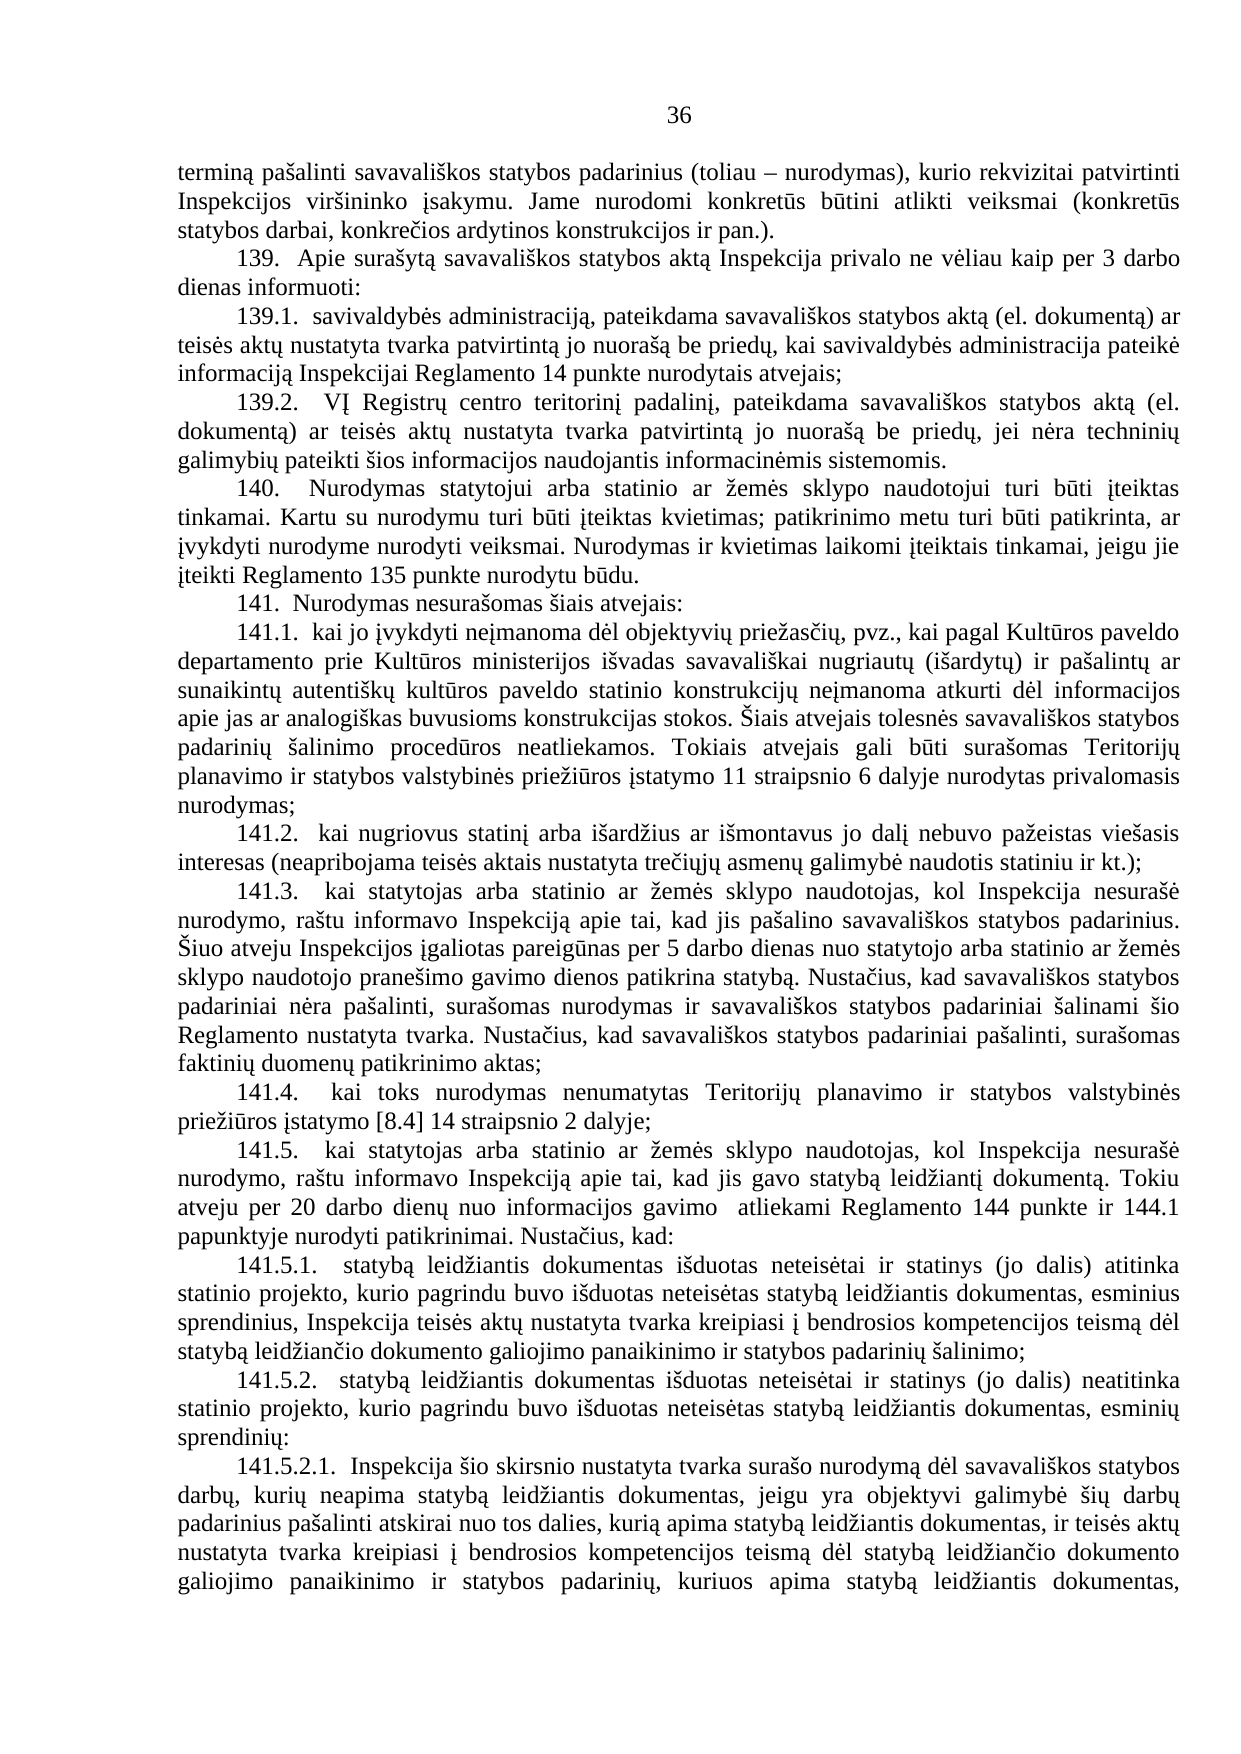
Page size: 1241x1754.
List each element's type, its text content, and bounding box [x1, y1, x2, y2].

text 139.2. VĮ Registrų centro teritorinį padalinį, pateikdama savavališkos statybos aktą (el. dokumentą) ar teisės aktų nustatyta tvarka patvirtintą jo nuorašą be priedų, jei nėra techninių galimybių pateikti šios informacijos naudojantis informacinėmis sistemomis. [177, 387, 1181, 473]
text 141.5.2.1. Inspekcija šio skirsnio nustatyta tvarka surašo nurodymą dėl savavališkos statybos darbų, kurių neapima statybą leidžiantis dokumentas, jeigu yra objektyvi galimybė šių darbų padarinius pašalinti atskirai nuo tos dalies, kurią apima statybą leidžiantis dokumentas, ir teisės aktų nustatyta tvarka kreipiasi į bendrosios kompetencijos teismą dėl statybą leidžiančio dokumento galiojimo panaikinimo ir statybos padarinių, kuriuos apima statybą leidžiantis dokumentas, [177, 1451, 1181, 1595]
text 141.2. kai nugriovus statinį arba išardžius ar išmontavus jo dalį nebuvo pažeistas viešasis interesas (neapribojama teisės aktais nustatyta trečiųjų asmenų galimybė naudotis statiniu ir kt.); [177, 818, 1181, 876]
text 141.5.1. statybą leidžiantis dokumentas išduotas neteisėtai ir statinys (jo dalis) atitinka statinio projekto, kurio pagrindu buvo išduotas neteisėtas statybą leidžiantis dokumentas, esminius sprendinius, Inspekcija teisės aktų nustatyta tvarka kreipiasi į bendrosios kompetencijos teismą dėl statybą leidžiančio dokumento galiojimo panaikinimo ir statybos padarinių šalinimo; [177, 1250, 1181, 1365]
text 141.5. kai statytojas arba statinio ar žemės sklypo naudotojas, kol Inspekcija nesurašė nurodymo, raštu informavo Inspekciją apie tai, kad jis gavo statybą leidžiantį dokumentą. Tokiu atveju per 20 darbo dienų nuo informacijos gavimo atliekami Reglamento 144 punkte ir 144.1 papunktyje nurodyti patikrinimai. Nustačius, kad: [177, 1135, 1181, 1250]
text 141.3. kai statytojas arba statinio ar žemės sklypo naudotojas, kol Inspekcija nesurašė nurodymo, raštu informavo Inspekciją apie tai, kad jis pašalino savavališkos statybos padarinius. Šiuo atveju Inspekcijos įgaliotas pareigūnas per 5 darbo dienas nuo statytojo arba statinio ar žemės sklypo naudotojo pranešimo gavimo dienos patikrina statybą. Nustačius, kad savavališkos statybos padariniai nėra pašalinti, surašomas nurodymas ir savavališkos statybos padariniai šalinami šio Reglamento nustatyta tvarka. Nustačius, kad savavališkos statybos padariniai pašalinti, surašomas faktinių duomenų patikrinimo aktas; [177, 876, 1181, 1077]
text 141.4. kai toks nurodymas nenumatytas Teritorijų planavimo ir statybos valstybinės priežiūros įstatymo [8.4] 14 straipsnio 2 dalyje; [177, 1077, 1181, 1135]
text terminą pašalinti savavališkos statybos padarinius (toliau – nurodymas), kurio rekvizitai patvirtinti Inspekcijos viršininko įsakymu. Jame nurodomi konkretūs būtini atlikti veiksmai (konkretūs statybos darbai, konkrečios ardytinos konstrukcijos ir pan.). [177, 157, 1181, 243]
text 141. Nurodymas nesurašomas šiais atvejais: [177, 588, 1181, 617]
text 139. Apie surašytą savavališkos statybos aktą Inspekcija privalo ne vėliau kaip per 3 darbo dienas informuoti: [177, 243, 1181, 301]
text 139.1. savivaldybės administraciją, pateikdama savavališkos statybos aktą (el. dokumentą) ar teisės aktų nustatyta tvarka patvirtintą jo nuorašą be priedų, kai savivaldybės administracija pateikė informaciją Inspekcijai Reglamento 14 punkte nurodytais atvejais; [177, 301, 1181, 387]
text 140. Nurodymas statytojui arba statinio ar žemės sklypo naudotojui turi būti įteiktas tinkamai. Kartu su nurodymu turi būti įteiktas kvietimas; patikrinimo metu turi būti patikrinta, ar įvykdyti nurodyme nurodyti veiksmai. Nurodymas ir kvietimas laikomi įteiktais tinkamai, jeigu jie įteikti Reglamento 135 punkte nurodytu būdu. [177, 473, 1181, 588]
text 141.5.2. statybą leidžiantis dokumentas išduotas neteisėtai ir statinys (jo dalis) neatitinka statinio projekto, kurio pagrindu buvo išduotas neteisėtas statybą leidžiantis dokumentas, esminių sprendinių: [177, 1365, 1181, 1451]
text 141.1. kai jo įvykdyti neįmanoma dėl objektyvių priežasčių, pvz., kai pagal Kultūros paveldo departamento prie Kultūros ministerijos išvadas savavališkai nugriautų (išardytų) ir pašalintų ar sunaikintų autentiškų kultūros paveldo statinio konstrukcijų neįmanoma atkurti dėl informacijos apie jas ar analogiškas buvusioms konstrukcijas stokos. Šiais atvejais tolesnės savavališkos statybos padarinių šalinimo procedūros neatliekamos. Tokiais atvejais gali būti surašomas Teritorijų planavimo ir statybos valstybinės priežiūros įstatymo 11 straipsnio 6 dalyje nurodytas privalomasis nurodymas; [177, 617, 1181, 818]
